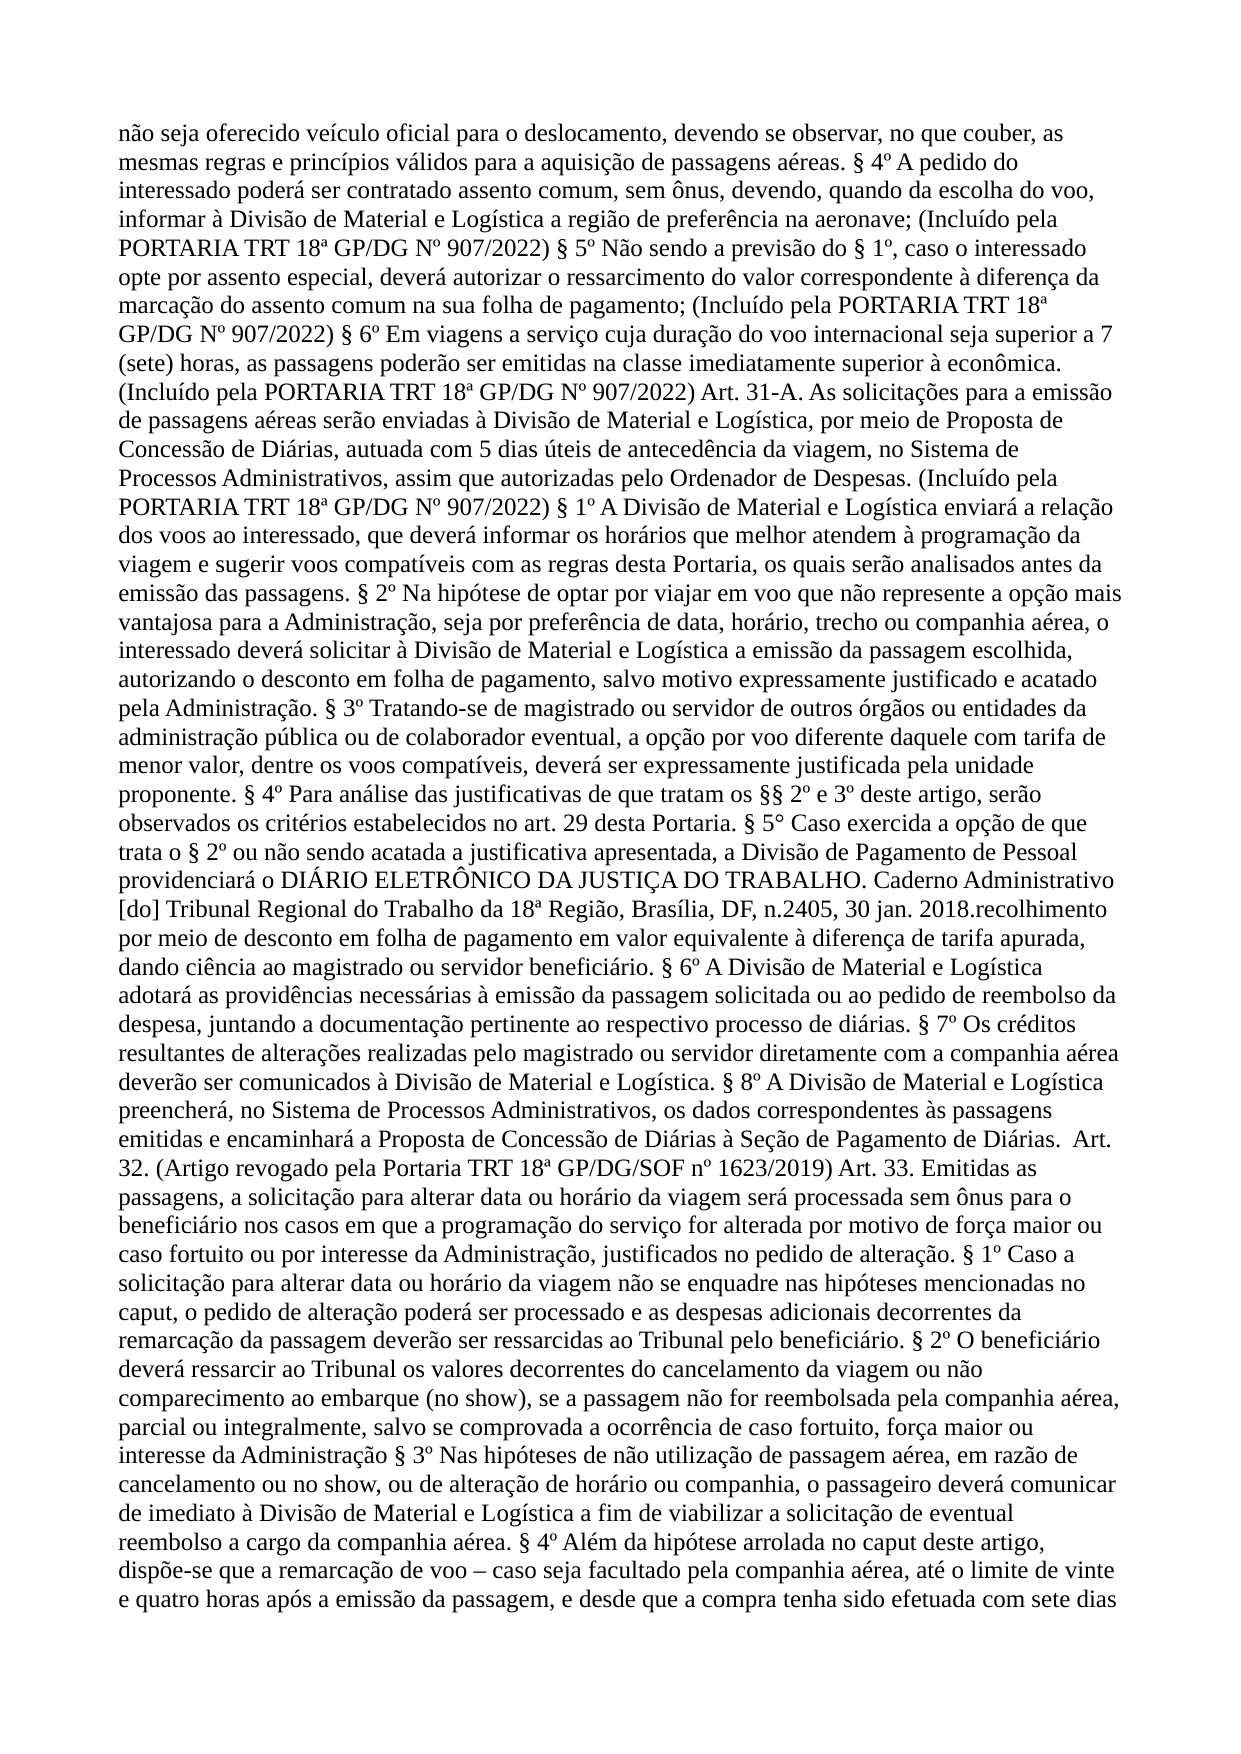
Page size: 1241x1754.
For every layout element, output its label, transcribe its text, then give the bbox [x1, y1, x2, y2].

text não seja oferecido veículo oficial para o deslocamento, devendo se observar, no que couber, as mesmas regras e princípios válidos para a aquisição de passagens aéreas. § 4º A pedido do interessado poderá ser contratado assento comum, sem ônus, devendo, quando da escolha do voo, informar à Divisão de Material e Logística a região de preferência na aeronave; (Incluído pela PORTARIA TRT 18ª GP/DG Nº 907/2022) § 5º Não sendo a previsão do § 1º, caso o interessado opte por assento especial, deverá autorizar o ressarcimento do valor correspondente à diferença da marcação do assento comum na sua folha de pagamento; (Incluído pela PORTARIA TRT 18ª GP/DG Nº 907/2022) § 6º Em viagens a serviço cuja duração do voo internacional seja superior a 7 (sete) horas, as passagens poderão ser emitidas na classe imediatamente superior à econômica. (Incluído pela PORTARIA TRT 18ª GP/DG Nº 907/2022) Art. 31-A. As solicitações para a emissão de passagens aéreas serão enviadas à Divisão de Material e Logística, por meio de Proposta de Concessão de Diárias, autuada com 5 dias úteis de antecedência da viagem, no Sistema de Processos Administrativos, assim que autorizadas pelo Ordenador de Despesas. (Incluído pela PORTARIA TRT 18ª GP/DG Nº 907/2022) § 1º A Divisão de Material e Logística enviará a relação dos voos ao interessado, que deverá informar os horários que melhor atendem à programação da viagem e sugerir voos compatíveis com as regras desta Portaria, os quais serão analisados antes da emissão das passagens. § 2º Na hipótese de optar por viajar em voo que não represente a opção mais vantajosa para a Administração, seja por preferência de data, horário, trecho ou companhia aérea, o interessado deverá solicitar à Divisão de Material e Logística a emissão da passagem escolhida, autorizando o desconto em folha de pagamento, salvo motivo expressamente justificado e acatado pela Administração. § 3º Tratando-se de magistrado ou servidor de outros órgãos ou entidades da administração pública ou de colaborador eventual, a opção por voo diferente daquele com tarifa de menor valor, dentre os voos compatíveis, deverá ser expressamente justificada pela unidade proponente. § 4º Para análise das justificativas de que tratam os §§ 2º e 3º deste artigo, serão observados os critérios estabelecidos no art. 29 desta Portaria. § 5° Caso exercida a opção de que trata o § 2º ou não sendo acatada a justificativa apresentada, a Divisão de Pagamento de Pessoal providenciará o DIÁRIO ELETRÔNICO DA JUSTIÇA DO TRABALHO. Caderno Administrativo [do] Tribunal Regional do Trabalho da 18ª Região, Brasília, DF, n.2405, 30 jan. 2018.recolhimento por meio de desconto em folha de pagamento em valor equivalente à diferença de tarifa apurada, dando ciência ao magistrado ou servidor beneficiário. § 6º A Divisão de Material e Logística adotará as providências necessárias à emissão da passagem solicitada ou ao pedido de reembolso da despesa, juntando a documentação pertinente ao respectivo processo de diárias. § 7º Os créditos resultantes de alterações realizadas pelo magistrado ou servidor diretamente com a companhia aérea deverão ser comunicados à Divisão de Material e Logística. § 8º A Divisão de Material e Logística preencherá, no Sistema de Processos Administrativos, os dados correspondentes às passagens emitidas e encaminhará a Proposta de Concessão de Diárias à Seção de Pagamento de Diárias. Art. 32. (Artigo revogado pela Portaria TRT 18ª GP/DG/SOF nº 1623/2019) Art. 33. Emitidas as passagens, a solicitação para alterar data ou horário da viagem será processada sem ônus para o beneficiário nos casos em que a programação do serviço for alterada por motivo de força maior ou caso fortuito ou por interesse da Administração, justificados no pedido de alteração. § 1º Caso a solicitação para alterar data ou horário da viagem não se enquadre nas hipóteses mencionadas no caput, o pedido de alteração poderá ser processado e as despesas adicionais decorrentes da remarcação da passagem deverão ser ressarcidas ao Tribunal pelo beneficiário. § 2º O beneficiário deverá ressarcir ao Tribunal os valores decorrentes do cancelamento da viagem ou não comparecimento ao embarque (no show), se a passagem não for reembolsada pela companhia aérea, parcial ou integralmente, salvo se comprovada a ocorrência de caso fortuito, força maior ou interesse da Administração § 3º Nas hipóteses de não utilização de passagem aérea, em razão de cancelamento ou no show, ou de alteração de horário ou companhia, o passageiro deverá comunicar de imediato à Divisão de Material e Logística a fim de viabilizar a solicitação de eventual reembolso a cargo da companhia aérea. § 4º Além da hipótese arrolada no caput deste artigo, dispõe-se que a remarcação de voo – caso seja facultado pela companhia aérea, até o limite de vinte e quatro horas após a emissão da passagem, e desde que a compra tenha sido efetuada com sete dias [118, 118, 1122, 1613]
